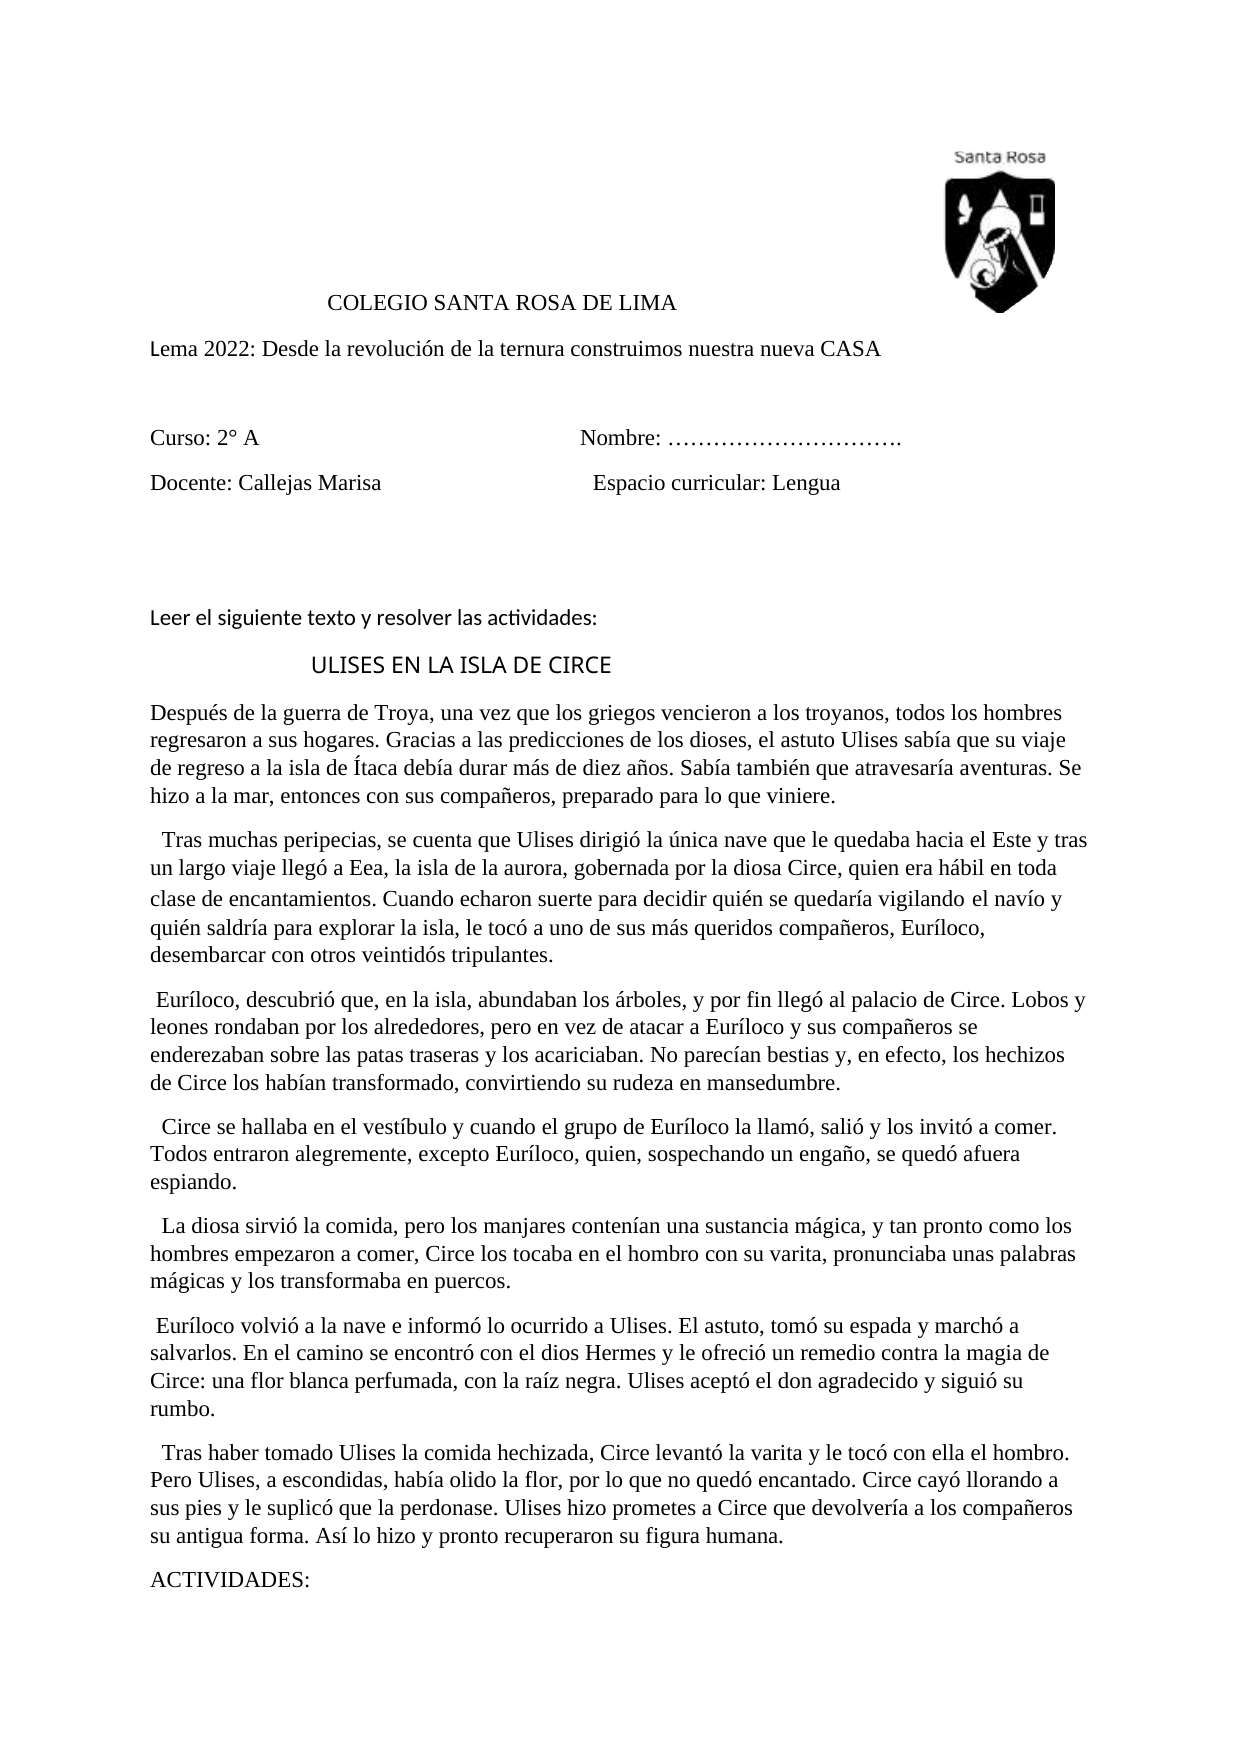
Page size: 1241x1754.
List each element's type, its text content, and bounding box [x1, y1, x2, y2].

text Tras haber tomado Ulises la comida hechizada, Circe levantó la varita y le tocó con ella el hombro. Pero Ulises, a escondidas, había olido la flor, por lo que no quedó encantado. Circe cayó llorando a sus pies y le suplicó que la perdonase. Ulises hizo prometes a Circe que devolvería a los compañeros su antigua forma. Así lo hizo y pronto recuperaron su figura humana. [150, 1439, 1090, 1548]
text Docente: Callejas Marisa Espacio curricular: Lengua [150, 469, 1090, 495]
text Leer el siguiente texto y resolver las actividades: [150, 603, 1090, 631]
text ACTIVIDADES: [150, 1566, 1090, 1592]
text Euríloco, descubrió que, en la isla, abundaban los árboles, y por fin llegó al palacio de Circe. Lobos y leones rondaban por los alrededores, pero en vez de atacar a Euríloco y sus compañeros se enderezaban sobre las patas traseras y los acariciaban. No parecían bestias y, en efecto, los hechizos de Circe los habían transformado, convirtiendo su rudeza en mansedumbre. [150, 986, 1090, 1095]
text COLEGIO SANTA ROSA DE LIMA [150, 288, 1090, 316]
text Curso: 2° A Nombre: …………………………. [150, 424, 1090, 451]
text ULISES EN LA ISLA DE CIRCE [150, 649, 1090, 681]
text Tras muchas peripecias, se cuenta que Ulises dirigió la única nave que le quedaba hacia el Este y tras un largo viaje llegó a Eea, la isla de la aurora, gobernada por la diosa Circe, quien era hábil en toda clase de encantamientos. Cuando echaron suerte para decidir quién se quedaría vigilando el navío y quién saldría para explorar la isla, le tocó a uno de sus más queridos compañeros, Euríloco, desembarcar con otros veintidós tripulantes. [150, 826, 1090, 968]
text Euríloco volvió a la nave e informó lo ocurrido a Ulises. El astuto, tomó su espada y marchó a salvarlos. En el camino se encontró con el dios Hermes y le ofreció un remedio contra la magia de Circe: una flor blanca perfumada, con la raíz negra. Ulises aceptó el don agradecido y siguió su rumbo. [150, 1312, 1090, 1421]
text Lema 2022: Desde la revolución de la ternura construimos nuestra nueva CASA [150, 334, 1090, 362]
text Después de la guerra de Troya, una vez que los griegos vencieron a los troyanos, todos los hombres regresaron a sus hogares. Gracias a las predicciones de los dioses, el astuto Ulises sabía que su viaje de regreso a la isla de Ítaca debía durar más de diez años. Sabía también que atravesaría aventuras. Se hizo a la mar, entonces con sus compañeros, preparado para lo que viniere. [150, 699, 1090, 808]
text Circe se hallaba en el vestíbulo y cuando el grupo de Euríloco la llamó, salió y los invitó a comer. Todos entraron alegremente, excepto Euríloco, quien, sospechando un engaño, se quedó afuera espiando. [150, 1113, 1090, 1194]
text La diosa sirvió la comida, pero los manjares contenían una sustancia mágica, y tan pronto como los hombres empezaron a comer, Circe los tocaba en el hombro con su varita, pronunciaba unas palabras mágicas y los transformaba en puercos. [150, 1212, 1090, 1294]
